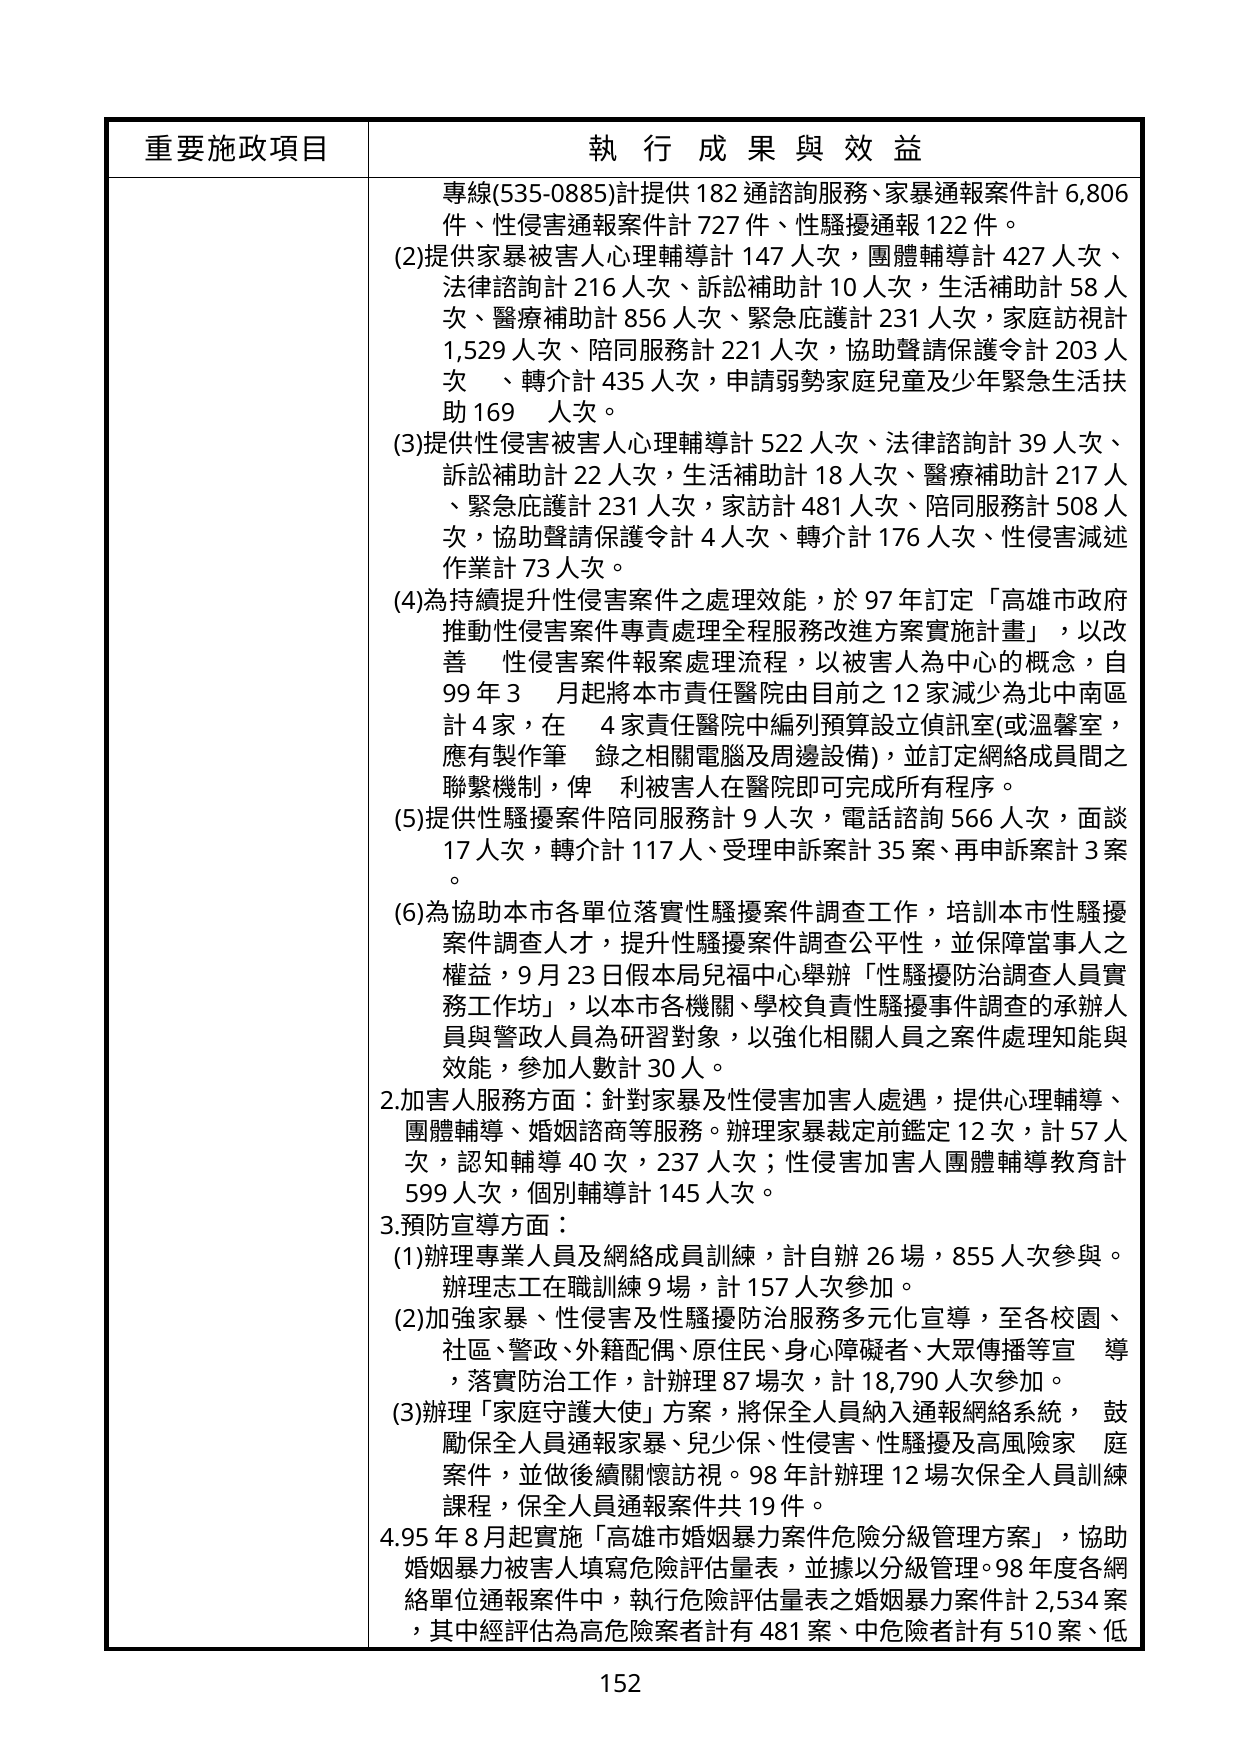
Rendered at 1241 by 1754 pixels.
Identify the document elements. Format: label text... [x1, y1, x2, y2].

table_cell 專線(535-0885)計提供182通諮詢服務、家暴通報案件計6,806 件、性侵害通報案件計727件、性騷擾通報122件。 (2)提供家暴被害人心理輔導計147人次，團體輔導計427人次、 法律諮詢計216人次、訴訟補助計10人次，生活補助計58人 次、醫療補助計856人次、緊急庇護計231人次，家庭訪視計 1,529人次、陪同服務計221人次，協助聲請保護令計203人次 、轉介計435人次，申請弱勢家庭兒童及少年緊急生活扶助169 人次。 (3)提供性侵害被害人心理輔導計522人次、法律諮詢計39人次、 訴訟補助計22人次，生活補助計18人次、醫療補助計217人 、緊急庇護計231人次，家訪計481人次、陪同服務計508人 次，協助聲請保護令計4人次、轉介計176人次、性侵害減述 作業計73人次。 (4)為持續提升性侵害案件之處理效能，於97年訂定「高雄市政府 推動性侵害案件專責處理全程服務改進方案實施計畫」，以改善 性侵害案件報案處理流程，以被害人為中心的概念，自99年3 月起將本市責任醫院由目前之12家減少為北中南區計4家，在 4家責任醫院中編列預算設立偵訊室(或溫馨室，應有製作筆 錄之相關電腦及周邊設備)，並訂定網絡成員間之聯繫機制，俾 利被害人在醫院即可完成所有程序。 (5)提供性騷擾案件陪同服務計9人次，電話諮詢566人次，面談 17人次，轉介計117人、受理申訴案計35案、再申訴案計3案。 (6)為協助本市各單位落實性騷擾案件調查工作，培訓本市性騷擾 案件調查人才，提升性騷擾案件調查公平性，並保障當事人之 權益，9月23日假本局兒福中心舉辦「性騷擾防治調查人員實 務工作坊」，以本市各機關、學校負責性騷擾事件調查的承辦人 員與警政人員為研習對象，以強化相關人員之案件處理知能與 效能，參加人數計30人。 2.加害人服務方面：針對家暴及性侵害加害人處遇，提供心理輔導、 團體輔導、婚姻諮商等服務。辦理家暴裁定前鑑定12次，計57人次，認知輔導40次，237人次；性侵害加害人團體輔導教育計599人次，個別輔導計145人次。 3.預防宣導方面： (1)辦理專業人員及網絡成員訓練，計自辦26場，855人次參與。 辦理志工在職訓練9場，計157人次參加。 (2)加強家暴、性侵害及性騷擾防治服務多元化宣導，至各校園、 社區、警政、外籍配偶、原住民、身心障礙者、大眾傳播等宣 導，落實防治工作，計辦理87場次，計18,790人次參加。 (3)辦理「家庭守護大使」方案，將保全人員納入通報網絡系統， 鼓勵保全人員通報家暴、兒少保、性侵害、性騷擾及高風險家 庭案件，並做後續關懷訪視。98年計辦理12場次保全人員訓練 課程，保全人員通報案件共19件。 4.95年8月起實施「高雄市婚姻暴力案件危險分級管理方案」，協助 婚姻暴力被害人填寫危險評估量表，並據以分級管理。98年度各網絡單位通報案件中，執行危險評估量表之婚姻暴力案件計2,534案，其中經評估為高危險案者計有481案、中危險者計有510案、低 [369, 178, 1140, 1647]
table_header 重要施政項目 [109, 122, 368, 176]
table_cell [109, 178, 368, 1647]
table_header 執 行 成 果 與 效 益 [369, 122, 1140, 176]
